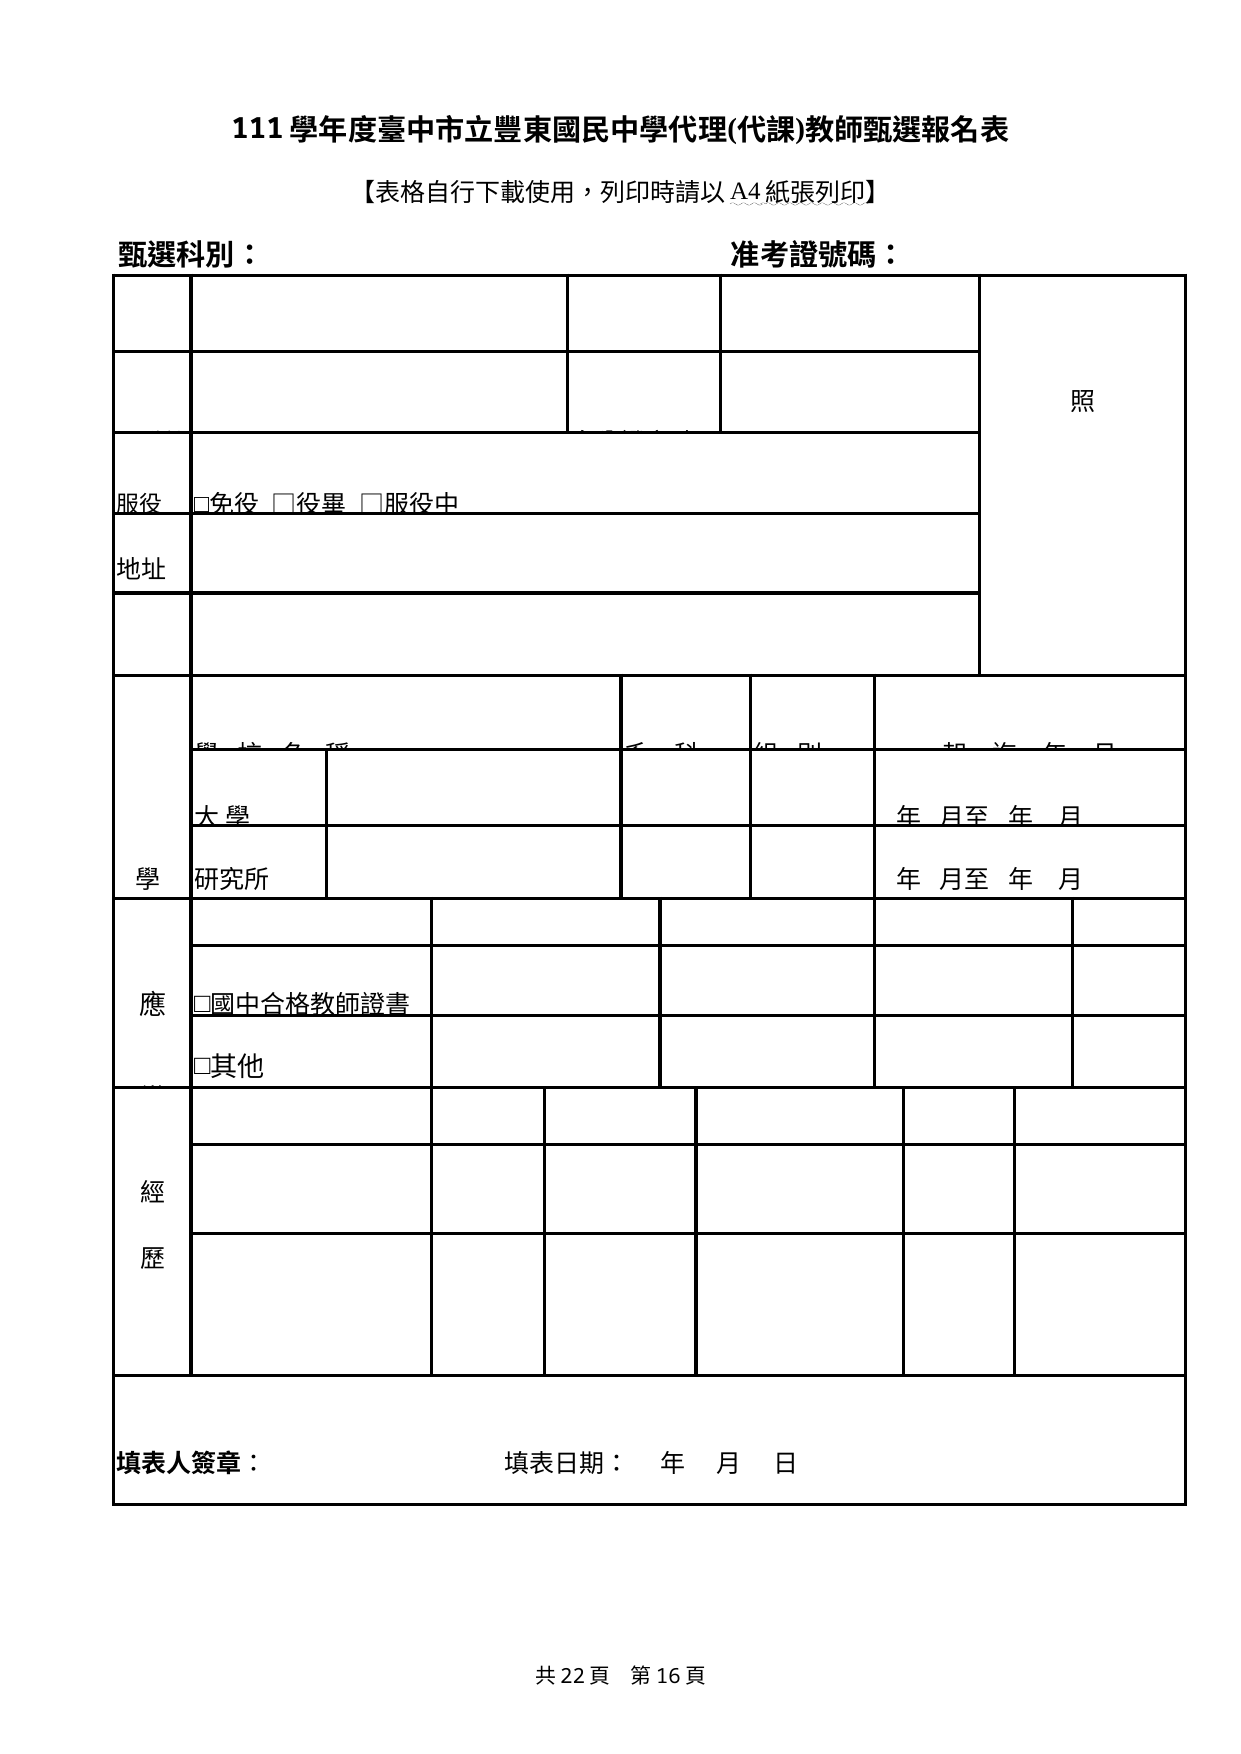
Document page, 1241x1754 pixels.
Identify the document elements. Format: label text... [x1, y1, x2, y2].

table_cell [662, 1017, 873, 1086]
table_cell [193, 1146, 430, 1232]
table_cell [752, 751, 873, 823]
table_cell □其他 [193, 1017, 430, 1086]
table_cell [193, 515, 978, 591]
table_cell [698, 1146, 902, 1232]
table_cell [905, 1146, 1013, 1232]
table_cell [1074, 1017, 1184, 1086]
table_cell 地址 [115, 515, 189, 591]
table_cell 身分證字號 [569, 353, 719, 431]
table_cell [698, 1235, 902, 1373]
table_cell □免役 □役畢 □服役中 [193, 434, 978, 512]
table_cell 系 科 [623, 677, 749, 748]
table_cell [193, 353, 566, 431]
table_cell [752, 827, 873, 897]
table_header 出生年月日 [569, 277, 719, 350]
table_cell 發 證 日 期 [662, 900, 873, 944]
table_cell [621, 947, 658, 1014]
table_cell [328, 827, 619, 897]
table_cell 起 迄 年 月 [546, 1089, 694, 1143]
table_cell 填表人簽章： 填表日期： 年 月 日 [115, 1377, 1184, 1503]
table_cell [623, 827, 749, 897]
table_cell [621, 1017, 658, 1086]
table_cell [876, 947, 1071, 1014]
table_cell [876, 1017, 1071, 1086]
table_cell [1016, 1235, 1184, 1373]
table_cell 電話 [115, 595, 189, 673]
table_cell [1016, 1146, 1184, 1232]
table_cell 研究所 [193, 827, 325, 897]
table_cell [1073, 1506, 1186, 1569]
table_header [193, 277, 566, 350]
table_cell 類 別 [193, 900, 430, 944]
table_cell [433, 1017, 621, 1086]
text 甄選科別： 准考證號碼： [118, 211, 1122, 273]
table_cell 曾服務之機關學校 [698, 1089, 902, 1143]
table_cell [328, 751, 619, 823]
table_cell 職 稱 [433, 1089, 543, 1143]
table_cell [546, 1146, 694, 1232]
table_cell 年 月至 年 月 [876, 751, 1184, 823]
table_cell 現職機關學校 [115, 353, 189, 431]
table_header 照 片 [981, 277, 1184, 673]
table_cell 組 別 [752, 677, 873, 748]
table_header 年 月 日 [722, 277, 978, 350]
table_cell [114, 1506, 141, 1569]
table_cell 起 迄 年 月 [876, 677, 1184, 748]
table_cell [722, 353, 978, 431]
text 111學年度臺中市立豐東國民中學代理(代課)教師甄選報名表 [118, 86, 1122, 148]
table_cell 學 歷 [115, 677, 189, 897]
table_cell □國中合格教師證書 [193, 947, 430, 1014]
table_cell 備註 [1074, 900, 1184, 944]
table_cell [433, 1235, 543, 1373]
table_cell TEL: 手機： [193, 595, 978, 673]
table_cell [662, 947, 873, 1014]
text 【表格自行下載使用，列印時請以A4紙張列印】 [118, 148, 1122, 211]
table_cell 曾服務之機關學校 [193, 1089, 430, 1143]
table_cell 起 迄 年 月 [1016, 1089, 1184, 1143]
table_cell [433, 947, 621, 1014]
table_cell [623, 751, 749, 823]
table_cell 經 歷 [115, 1089, 189, 1373]
table_cell 服役 情形 [115, 434, 189, 512]
table_cell 職 稱 [905, 1089, 1013, 1143]
table_cell 學 校 名 稱 [193, 677, 619, 748]
table_cell [1074, 947, 1184, 1014]
table_cell [193, 1235, 430, 1373]
table_header 姓 名 [115, 277, 189, 350]
table_cell 大 學 [193, 751, 325, 823]
table_cell 發 證 機 關 [876, 900, 1071, 944]
table_cell [546, 1235, 694, 1373]
table_cell [905, 1235, 1013, 1373]
table_cell [433, 1146, 543, 1232]
table_cell 證 書 字 號 [433, 900, 658, 944]
table_cell 應 繳 驗 證 件 [115, 900, 189, 1086]
table_cell 年 月至 年 月 [876, 827, 1184, 897]
table_cell [141, 1506, 1072, 1569]
